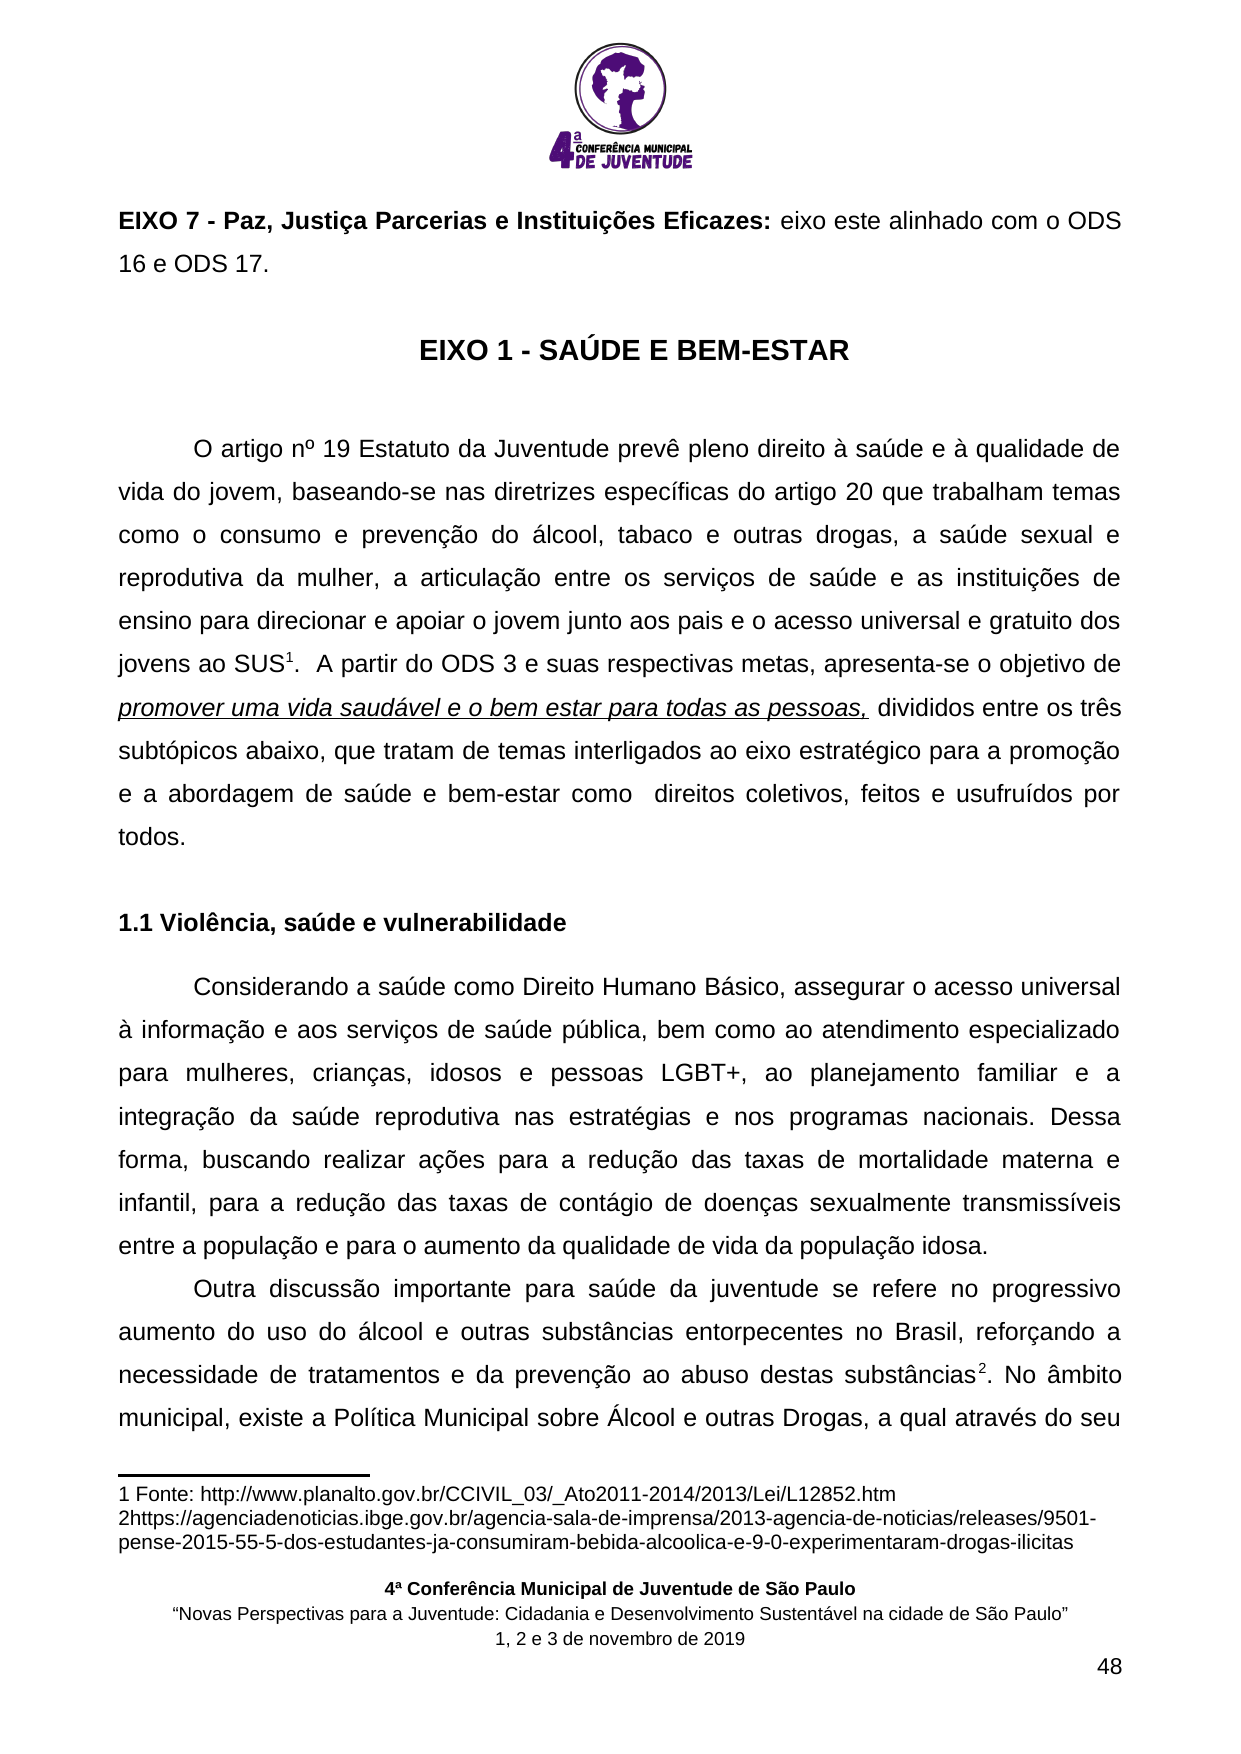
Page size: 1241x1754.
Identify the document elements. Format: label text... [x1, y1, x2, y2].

text Fonte: http://www.planalto.gov.br/CCIVIL_03/_Ato2011-2014/2013/Lei/L12852.htm [118, 1482, 1122, 1506]
text EIXO 7 - Paz, Justiça Parcerias e Instituições Eficazes: eixo este alinhado com o ODS 16 e ODS 17. [118, 206, 1122, 278]
text Considerando a saúde como Direito Humano Básico, assegurar o acesso universal à informação e aos serviços de saúde pública, bem como ao atendimento especializado para mulheres, crianças, idosos e pessoas LGBT+, ao planejamento familiar e a integração da saúde reprodutiva nas estratégias e nos programas nacionais. Dessa forma, buscando realizar ações para a redução das taxas de mortalidade materna e infantil, para a redução das taxas de contágio de doenças sexualmente transmissíveis entre a população e para o aumento da qualidade de vida da população idosa. [118, 972, 1122, 1259]
text Outra discussão importante para saúde da juventude se refere no progressivo aumento do uso do álcool e outras substâncias entorpecentes no Brasil, reforçando a necessidade de tratamentos e da prevenção ao abuso destas substâncias. No âmbito municipal, existe a Política Municipal sobre Álcool e outras Drogas, a qual através do seu [118, 1274, 1122, 1432]
picture [545, 29, 696, 180]
text O artigo nº 19 Estatuto da Juventude prevê pleno direito à saúde e à qualidade de vida do jovem, baseando-se nas diretrizes específicas do artigo 20 que trabalham temas como o consumo e prevenção do álcool, tabaco e outras drogas, a saúde sexual e reprodutiva da mulher, a articulação entre os serviços de saúde e as instituições de ensino para direcionar e apoiar o jovem junto aos pais e o acesso universal e gratuito dos jovens ao SUS. A partir do ODS 3 e suas respectivas metas, apresenta-se o objetivo de promover uma vida saudável e o bem estar para todas as pessoas, divididos entre os três subtópicos abaixo, que tratam de temas interligados ao eixo estratégico para a promoção e a abordagem de saúde e bem-estar como direitos coletivos, feitos e usufruídos por todos. [118, 434, 1122, 851]
text EIXO 1 - SAÚDE E BEM-ESTAR [118, 333, 1151, 367]
text 1.1 Violência, saúde e vulnerabilidade [118, 908, 1122, 937]
text https://agenciadenoticias.ibge.gov.br/agencia-sala-de-imprensa/2013-agencia-de-noticias/releases/9501-pense-2015-55-5-dos-estudantes-ja-consumiram-bebida-alcoolica-e-9-0-experimentaram-drogas-ilicitas [118, 1506, 1122, 1553]
